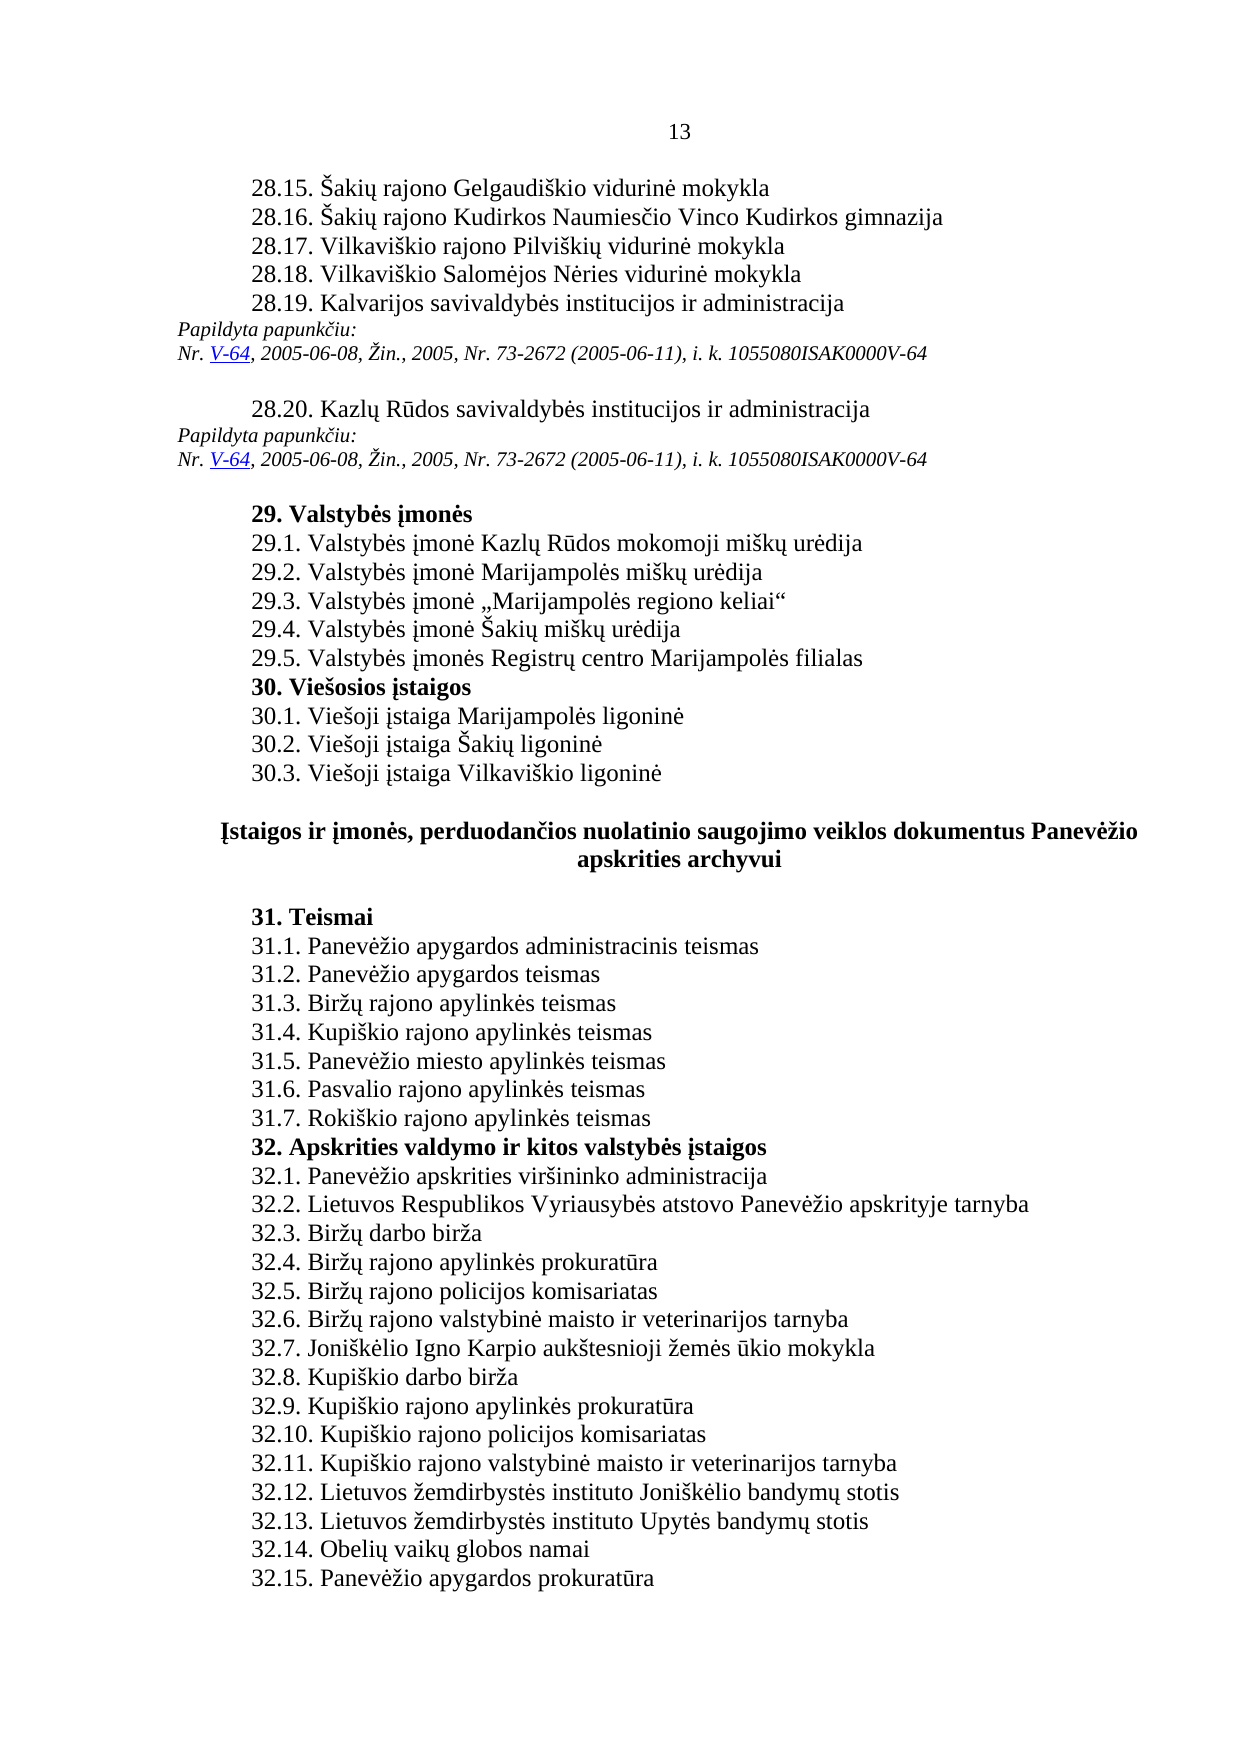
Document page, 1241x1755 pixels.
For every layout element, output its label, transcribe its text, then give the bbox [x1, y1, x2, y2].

text 32.9. Kupiškio rajono apylinkės prokuratūra [177, 1391, 1181, 1419]
text 32.11. Kupiškio rajono valstybinė maisto ir veterinarijos tarnyba [177, 1448, 1181, 1477]
text 31.3. Biržų rajono apylinkės teismas [177, 988, 1181, 1017]
text 32.13. Lietuvos žemdirbystės instituto Upytės bandymų stotis [177, 1506, 1181, 1534]
text 29.3. Valstybės įmonė „Marijampolės regiono keliai“ [177, 586, 1181, 614]
text 30.3. Viešoji įstaiga Vilkaviškio ligoninė [177, 758, 1181, 787]
text 29.4. Valstybės įmonė Šakių miškų urėdija [177, 614, 1181, 643]
text Įstaigos ir įmonės, perduodančios nuolatinio saugojimo veiklos dokumentus Panevėžio apskrities archyvui [177, 816, 1181, 873]
text 32.15. Panevėžio apygardos prokuratūra [177, 1563, 1181, 1592]
text 32.4. Biržų rajono apylinkės prokuratūra [177, 1247, 1181, 1276]
text 32. Apskrities valdymo ir kitos valstybės įstaigos [177, 1132, 1181, 1161]
text 28.18. Vilkaviškio Salomėjos Nėries vidurinė mokykla [177, 259, 1181, 288]
text 31.4. Kupiškio rajono apylinkės teismas [177, 1017, 1181, 1046]
text 32.1. Panevėžio apskrities viršininko administracija [177, 1161, 1181, 1189]
text 29.2. Valstybės įmonė Marijampolės miškų urėdija [177, 557, 1181, 586]
text Nr. V-64, 2005-06-08, Žin., 2005, Nr. 73-2672 (2005-06-11), i. k. 1055080ISAK0000V-64 [177, 447, 1181, 471]
text 29.5. Valstybės įmonės Registrų centro Marijampolės filialas [177, 643, 1181, 672]
text 32.7. Joniškėlio Igno Karpio aukštesnioji žemės ūkio mokykla [177, 1333, 1181, 1362]
text 29. Valstybės įmonės [177, 499, 1181, 528]
text 32.14. Obelių vaikų globos namai [177, 1534, 1181, 1563]
text 28.16. Šakių rajono Kudirkos Naumiesčio Vinco Kudirkos gimnazija [177, 202, 1181, 231]
text 30. Viešosios įstaigos [177, 672, 1181, 701]
text 28.17. Vilkaviškio rajono Pilviškių vidurinė mokykla [177, 231, 1181, 259]
text 31.7. Rokiškio rajono apylinkės teismas [177, 1103, 1181, 1132]
text 32.3. Biržų darbo birža [177, 1218, 1181, 1247]
text Nr. V-64, 2005-06-08, Žin., 2005, Nr. 73-2672 (2005-06-11), i. k. 1055080ISAK0000V-64 [177, 341, 1181, 365]
text 30.2. Viešoji įstaiga Šakių ligoninė [177, 729, 1181, 758]
text 32.12. Lietuvos žemdirbystės instituto Joniškėlio bandymų stotis [177, 1477, 1181, 1506]
text 28.15. Šakių rajono Gelgaudiškio vidurinė mokykla [177, 173, 1181, 202]
text 32.2. Lietuvos Respublikos Vyriausybės atstovo Panevėžio apskrityje tarnyba [177, 1189, 1181, 1218]
text 30.1. Viešoji įstaiga Marijampolės ligoninė [177, 701, 1181, 729]
text 31. Teismai [177, 902, 1181, 931]
text 32.6. Biržų rajono valstybinė maisto ir veterinarijos tarnyba [177, 1304, 1181, 1333]
text Papildyta papunkčiu: [177, 317, 1181, 341]
text 32.5. Biržų rajono policijos komisariatas [177, 1276, 1181, 1304]
text 32.10. Kupiškio rajono policijos komisariatas [177, 1419, 1181, 1448]
text 31.2. Panevėžio apygardos teismas [177, 959, 1181, 988]
text 31.5. Panevėžio miesto apylinkės teismas [177, 1046, 1181, 1074]
text 32.8. Kupiškio darbo birža [177, 1362, 1181, 1391]
text 28.19. Kalvarijos savivaldybės institucijos ir administracija [177, 288, 1181, 317]
text 28.20. Kazlų Rūdos savivaldybės institucijos ir administracija [177, 394, 1181, 423]
text 31.6. Pasvalio rajono apylinkės teismas [177, 1074, 1181, 1103]
text 31.1. Panevėžio apygardos administracinis teismas [177, 931, 1181, 959]
text Papildyta papunkčiu: [177, 423, 1181, 447]
text 29.1. Valstybės įmonė Kazlų Rūdos mokomoji miškų urėdija [177, 528, 1181, 557]
